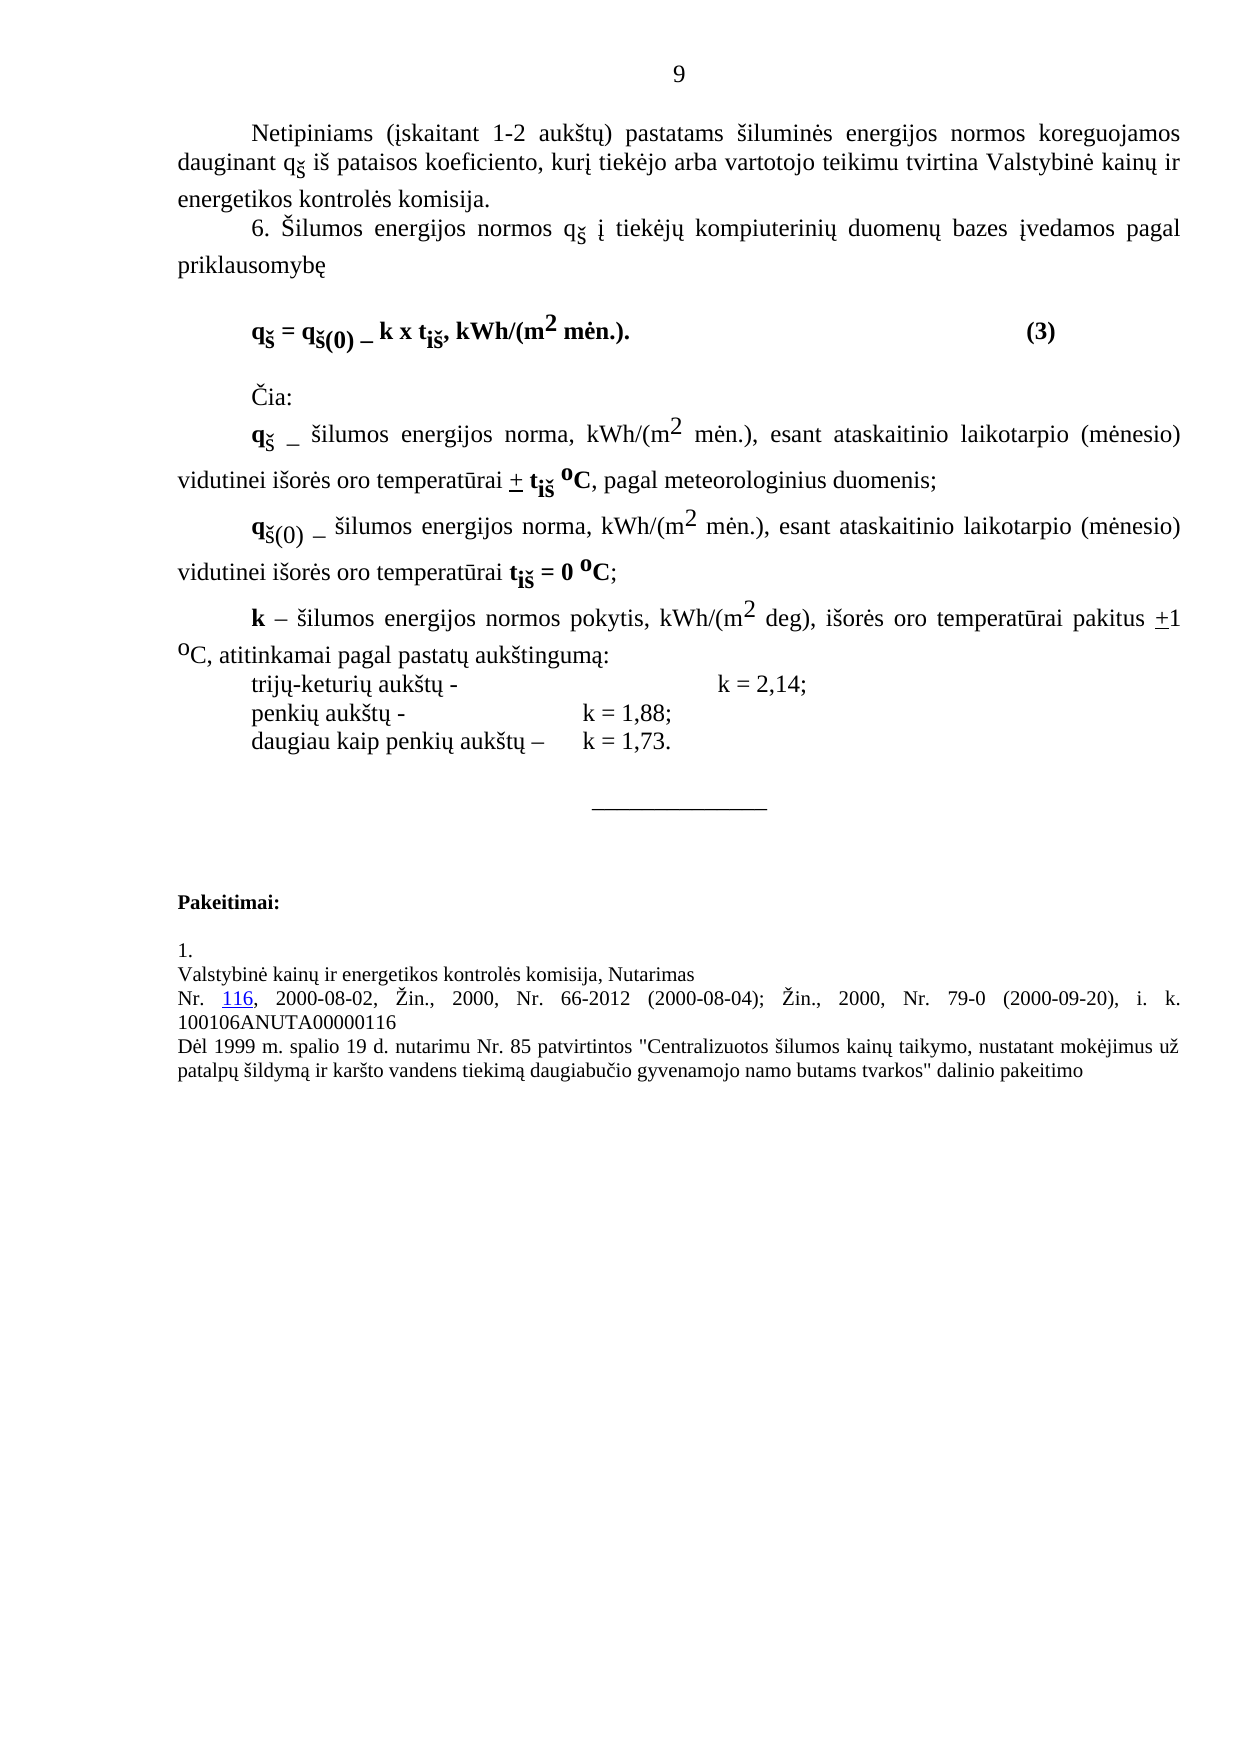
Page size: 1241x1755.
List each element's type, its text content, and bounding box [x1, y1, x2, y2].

text 1. [177, 938, 1181, 962]
text Dėl 1999 m. spalio 19 d. nutarimu Nr. 85 patvirtintos "Centralizuotos šilumos kainų taikymo, nustatant mokėjimus už patalpų šildymą ir karšto vandens tiekimą daugiabučio gyvenamojo namo butams tvarkos" dalinio pakeitimo [177, 1034, 1181, 1082]
text daugiau kaip penkių aukštų – k = 1,73. [177, 726, 1181, 755]
text Čia: [177, 382, 1181, 411]
text Netipiniams (įskaitant 1-2 aukštų) pastatams šiluminės energijos normos koreguojamos dauginant qš iš pataisos koeficiento, kurį tiekėjo arba vartotojo teikimu tvirtina Valstybinė kainų ir energetikos kontrolės komisija. [177, 118, 1181, 213]
text k – šilumos energijos normos pokytis, kWh/(m2 deg), išorės oro temperatūrai pakitus +1 oC, atitinkamai pagal pastatų aukštingumą: [177, 594, 1181, 669]
text Pakeitimai: [177, 889, 1181, 914]
text qš = qš(0) – k x tiš, kWh/(m2 mėn.). (3) [177, 308, 1181, 353]
text Nr. 116, 2000-08-02, Žin., 2000, Nr. 66-2012 (2000-08-04); Žin., 2000, Nr. 79-0 (2000-09-20), i. k. 100106ANUTA00000116 [177, 986, 1181, 1034]
text qš – šilumos energijos norma, kWh/(m2 mėn.), esant ataskaitinio laikotarpio (mėnesio) vidutinei išorės oro temperatūrai + tiš oC, pagal meteorologinius duomenis; [177, 411, 1181, 503]
text trijų-keturių aukštų - k = 2,14; [177, 669, 1181, 698]
text Valstybinė kainų ir energetikos kontrolės komisija, Nutarimas [177, 962, 1181, 986]
text penkių aukštų - k = 1,88; [177, 698, 1181, 726]
text ______________ [177, 784, 1181, 813]
text qš(0) – šilumos energijos norma, kWh/(m2 mėn.), esant ataskaitinio laikotarpio (mėnesio) vidutinei išorės oro temperatūrai tiš = 0 oC; [177, 503, 1181, 594]
text 6. Šilumos energijos normos qš į tiekėjų kompiuterinių duomenų bazes įvedamos pagal priklausomybę [177, 213, 1181, 279]
